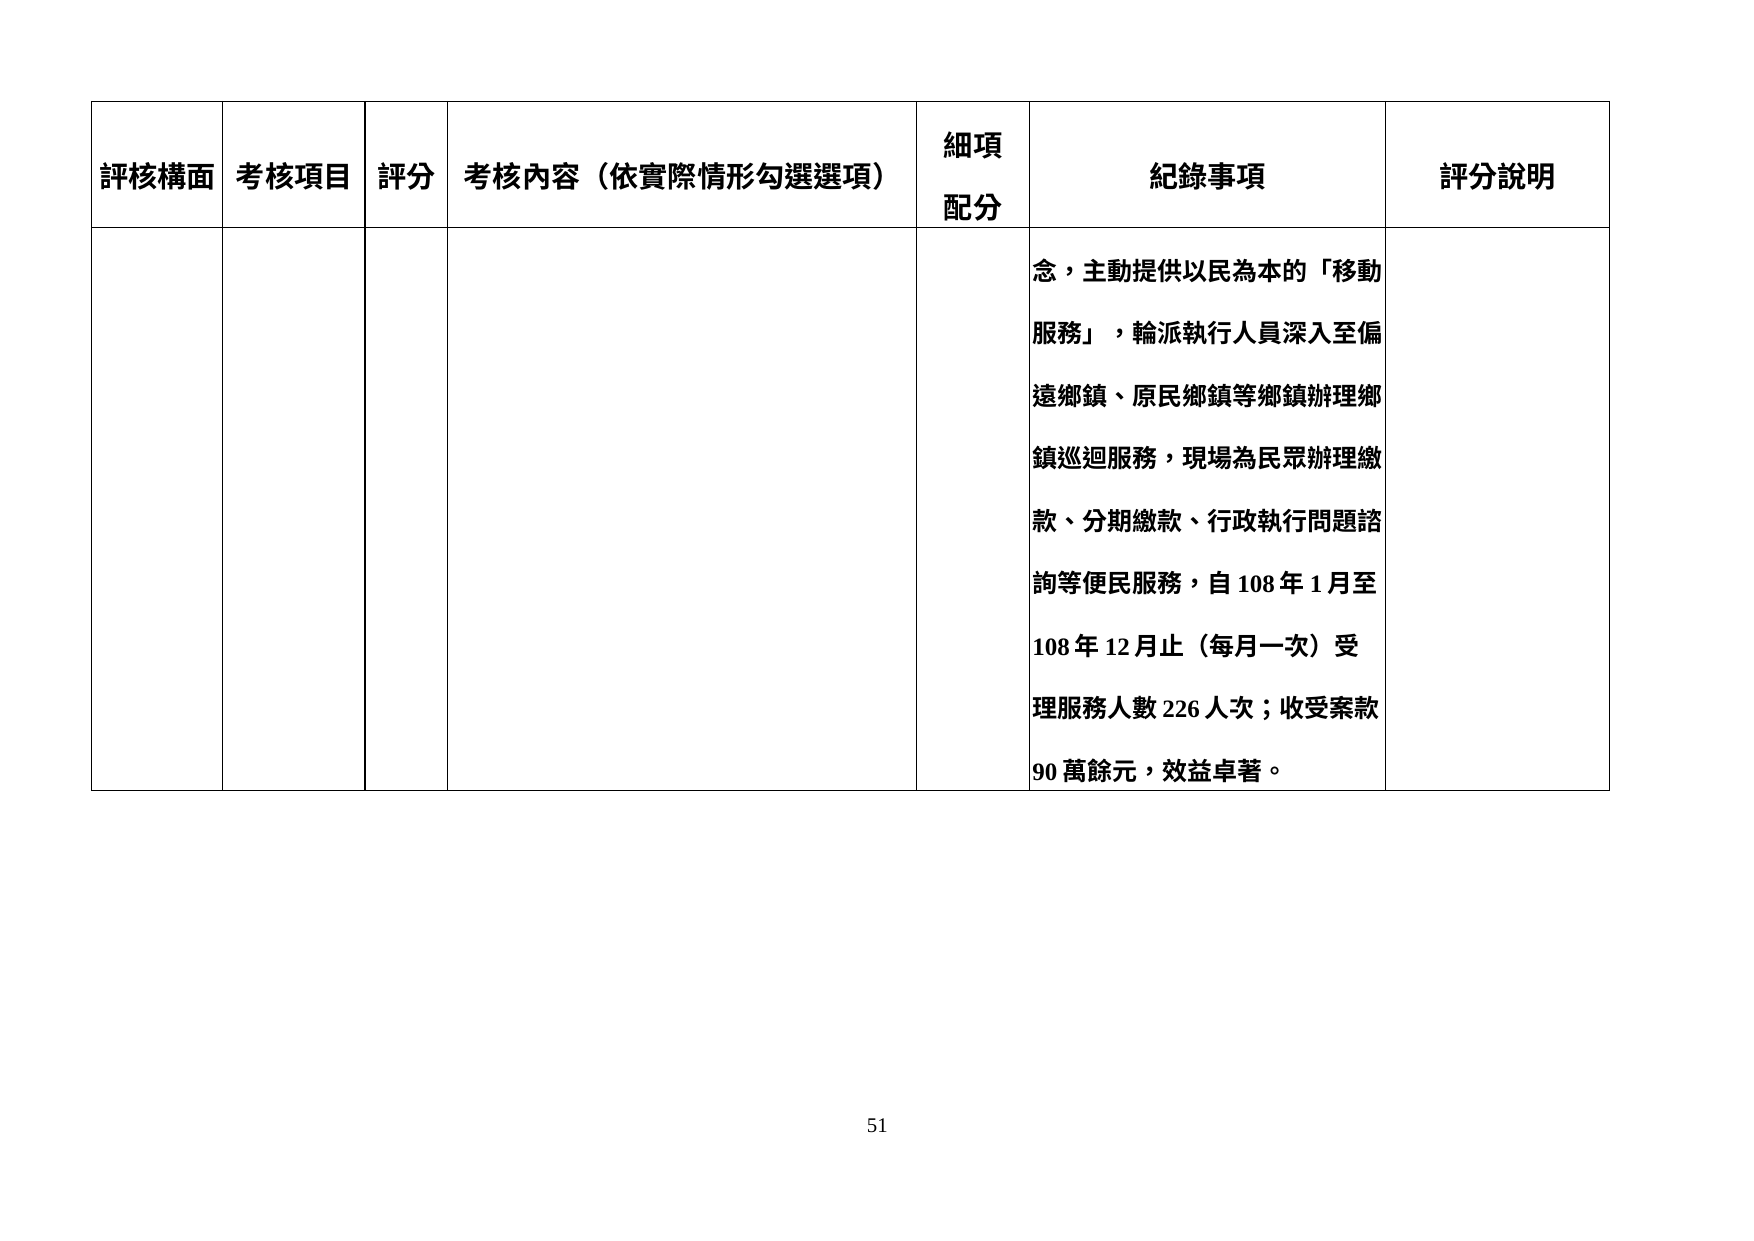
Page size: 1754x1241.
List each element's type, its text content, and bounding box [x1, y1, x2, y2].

table_cell 應建立業務標準作業流程及處理時限，維持服務措施處理一致性；確保資訊提供、問題回應或申辦案件處理的正確性，並適時檢討改進流程與作業方式。 申辦業務標準作業流程訂定情形(30分) 應提供申辦業務標準作業流程訂定比率及持續檢討情形。 2.服務及時性(40分) 重視民眾申辦案件的處理效率，確保於處理時限內完成。 3.服務人員專業度(30分) 注重服務人員專業度，確保問題回應及 申辦案件處理的正確性。 ■服務人員回應問題正確率達90％以上。 □服務人員回應問題正確率達85％以上。 □服務人員回應問題正確率達80％以上。 □服務人員回應問題正確率達75％以上。 □服務人員回應問題正確率達70％以上。 應提高民眾臨櫃洽公或網站使用的便利性，建置合宜的服務環境，並注重服務人員的禮貌態度；提供民眾易讀、易懂、易用的服務資訊及進度查詢管道，提升服務流程透明度。 服務設施合宜程度(20分) ■除提供「核心設施」外，另備有「一般設施」供民眾使用，且有必要的使用說明與管理，確保設施品質。 □提供「核心設施」供民眾使用，且有必要的使用說明與管理，並定期檢查與充實，確保設施品質。 □提供「核心設施」供民眾使用，且有必要的使用說明與管理，確保設施品質。 網站使用便利性(20分) （1）機關網站應方便瀏覽查詢 （2）提供多元及便利的資訊檢索服務 （3）確保網站內容的正確性及有效連結 服務行為的友善性(30分) ■機關電話禮貌測試結果優良。 （測試分數90分以上） □機關電話禮貌測試結果良好。 （測試分數80分以上） 機關電話禮貌測試結果普通。 （測試分數70分以上） 服務資訊透明度(30分) （1）資訊公開(10分) 主動公開服務相關資訊，如服務項目、業務承辦資訊、相關法規、申辦業務標準作業流程、應備表件、書表範例等。公開資訊應以簡明、易讀易懂及易用之形式呈現，供民眾查閱或運用。 （2）資料開放(10分) 從民眾應用面思考，盤點業務資料，並於結構化及去個資識別化後，採開放格式或應用程式介面方式對外開放，供使用者依需求連結下載及利用，並應定期檢視及更新資料。 （3）案件查詢管道(10分) ■提供現場、電話、網路及其他方式（如APP或QR Code等）。 □提供現場、電話及網路查詢。 □提供現場查詢。 瞭解民眾服務需求，檢討既有服務措施，並運用多元策略，提升服務便捷度(100分) 1.建置單一窗口整合服務 2.減除申辦案件需檢附之書表謄本 3.開發線上申辦或跨平台通用服務 4.其他服務作法 關注服務對象屬性、居住地區差異及數位落差情形，運用多元策略，促進服務可近性(100分) 1.客製化服務 2.專人全程服務 3.主動服務 4.其他服務作法 在不同發展條件下，運用自身優勢或克服劣勢，達成特定服務目標之努力或措施(100分) 突破成長(50分) 機關為完成服務遞送，於考量機關任務、服務對象屬性、資源可運用程度後，積極排除各項不利因素達成服務目標所展現之努力與成效。 優質服務(50分) 機關在其核心業務範疇內，於設定服務目標後，運用多元策略，提出符合機關任務且較現有服務措施具有挑戰性，或符合機關特色且更具吸引力、豐富性之其他服務措施。 1.機關運用多元管道蒐集機關成員意見(50分) 2.檢討及改造內部流程，精實作業，減省不必要的審核及行政程序(50分) 機關內部服務精進機制運作情形、創新服務提案情形及採行率(100分) ■機關能否產生源源不絕的創新服務之關鍵所在是組織內部創新機制及運作。 ■機關應詳細說明內部創新提案機制之建立及運作情形，並確保該機制可常態性持續運轉。 洽公環境適切程度（20分） ■民眾對於機關整體洽公環境的滿意度達85％以上。 □民眾對於機關整體洽公環境的滿意度達75％以上。 □民眾對於機關整體洽公環境的滿意度達65％以上。 洽公服務禮儀滿意度（20分） ■民眾對於洽公服務禮儀的滿意度達85％以上。 □民眾對於洽公服務禮儀的滿意度達75％以上。 □民眾對於洽公服務禮儀的滿意度達65％以上。 洽公服務專業性滿意度（20分） ■民眾對於洽公服務專業性的滿意度達85％以上。 □民眾對於洽公服務專業性的滿意度達75％以上。 □民眾對於洽公服務專業性的滿意度達65％以上。 洽公服務措施滿意度（20分） □民眾對於洽公服務措施的滿意度達85％以上。 ■民眾對於洽公服務措施的滿意度達75％以上。 □民眾對於洽公服務措施的滿意度達65％以上。 內部同仁滿意度（20分） ■內部同仁對於機關的滿意度達85％以上。 □內部同仁對於機關的滿意度達75％以上。 □內部同仁對於機關的滿意度達65％以上。 針對民眾意見、抱怨及陳情等，積極回應，有效協助民眾解決問題(100分) 1.民眾意見回應處理機制 2.民眾意見回應處理情形 3.陳情案件處理滿意度調查 4.陳情案件檢討改善情形 開放參與在基礎服務、服務遞送、服務量能及服務評價等構面不同運用方式(50分) 創新性在基礎服務、服務遞送、服務量能及服務評價等構面不同運用方式(50分) [448, 228, 916, 790]
table_header 考核項目 [223, 102, 364, 227]
table_cell 念，主動提供以民為本的「移動服務」，輪派執行人員深入至偏遠鄉鎮、原民鄉鎮等鄉鎮辦理鄉鎮巡迴服務，現場為民眾辦理繳款、分期繳款、行政執行問題諮詢等便民服務，自108年1月至108年12月止（每月一次）受理服務人數226人次；收受案款90萬餘元，效益卓著。 [1030, 228, 1385, 790]
table_header 評分 [366, 102, 447, 227]
table_header 紀錄事項 [1030, 102, 1385, 227]
table_header 評核構面 [92, 102, 222, 227]
table_header 細項 配分 [917, 102, 1029, 227]
table_cell [917, 228, 1029, 790]
table_cell [223, 228, 364, 790]
table_cell [1386, 228, 1609, 790]
table_cell [366, 228, 447, 790]
table_header 評分說明 [1386, 102, 1609, 227]
table_header 考核內容（依實際情形勾選選項） [448, 102, 916, 227]
table_cell [92, 228, 222, 790]
